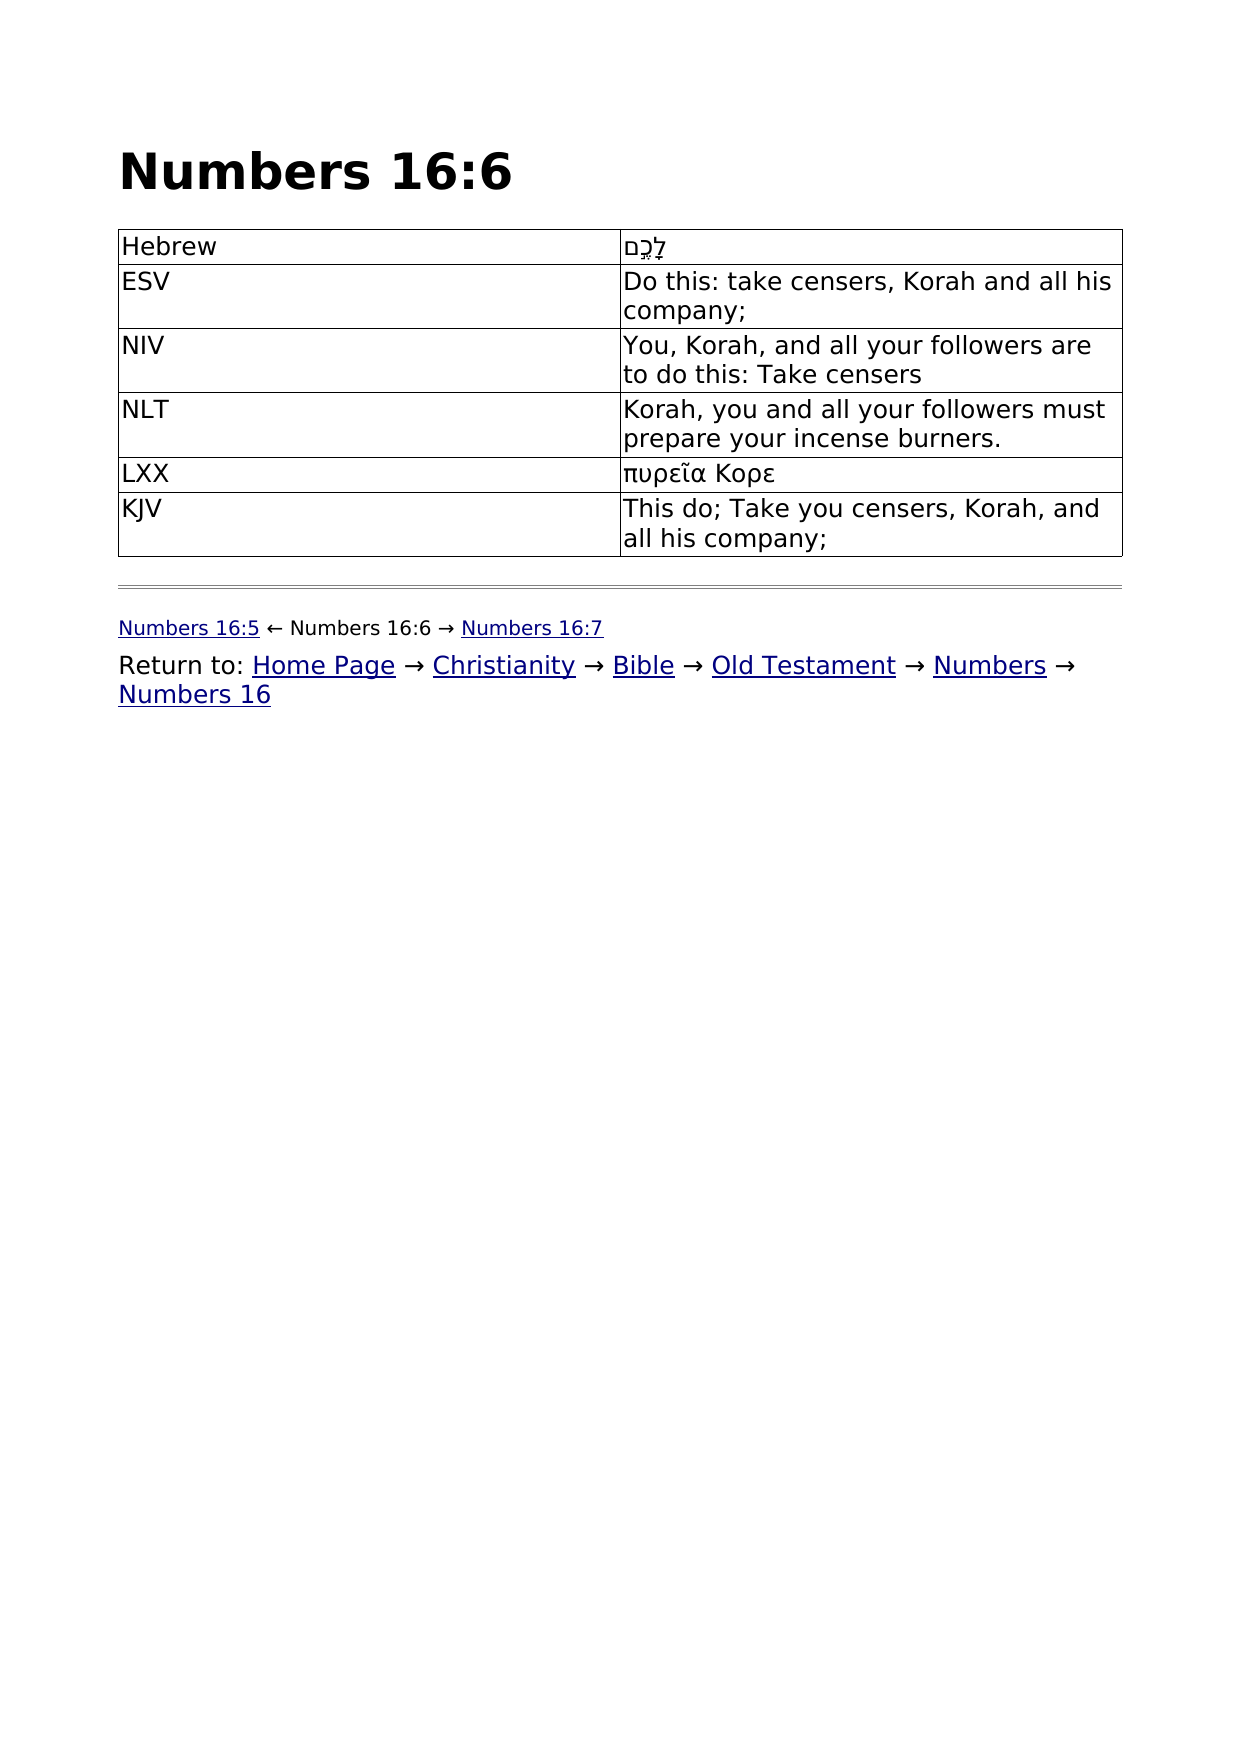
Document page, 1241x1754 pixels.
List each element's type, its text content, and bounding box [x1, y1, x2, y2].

text Return to: Home Page → Christianity → Bible → Old Testament → Numbers → Numbers 16 [118, 651, 1122, 709]
table_cell NLT [119, 393, 620, 457]
table_cell Do this: take censers, Korah and all his company; [621, 265, 1122, 328]
table_cell NIV [119, 329, 620, 392]
table_header Hebrew [119, 230, 620, 264]
table_cell πυρεῖα Κορε [621, 458, 1122, 492]
text Numbers 16:5 ← Numbers 16:6 → Numbers 16:7 [118, 617, 1122, 651]
table_cell This do; Take you censers, Korah, and all his company; [621, 493, 1122, 556]
table_cell ESV [119, 265, 620, 328]
table_cell Korah, you and all your followers must prepare your incense burners. [621, 393, 1122, 457]
table_header לָכֶ֣ם [621, 230, 1122, 264]
table_cell KJV [119, 493, 620, 556]
table_cell You, Korah, and all your followers are to do this: Take censers [621, 329, 1122, 392]
subtitle Numbers 16:6 [118, 143, 1122, 201]
table_cell LXX [119, 458, 620, 492]
